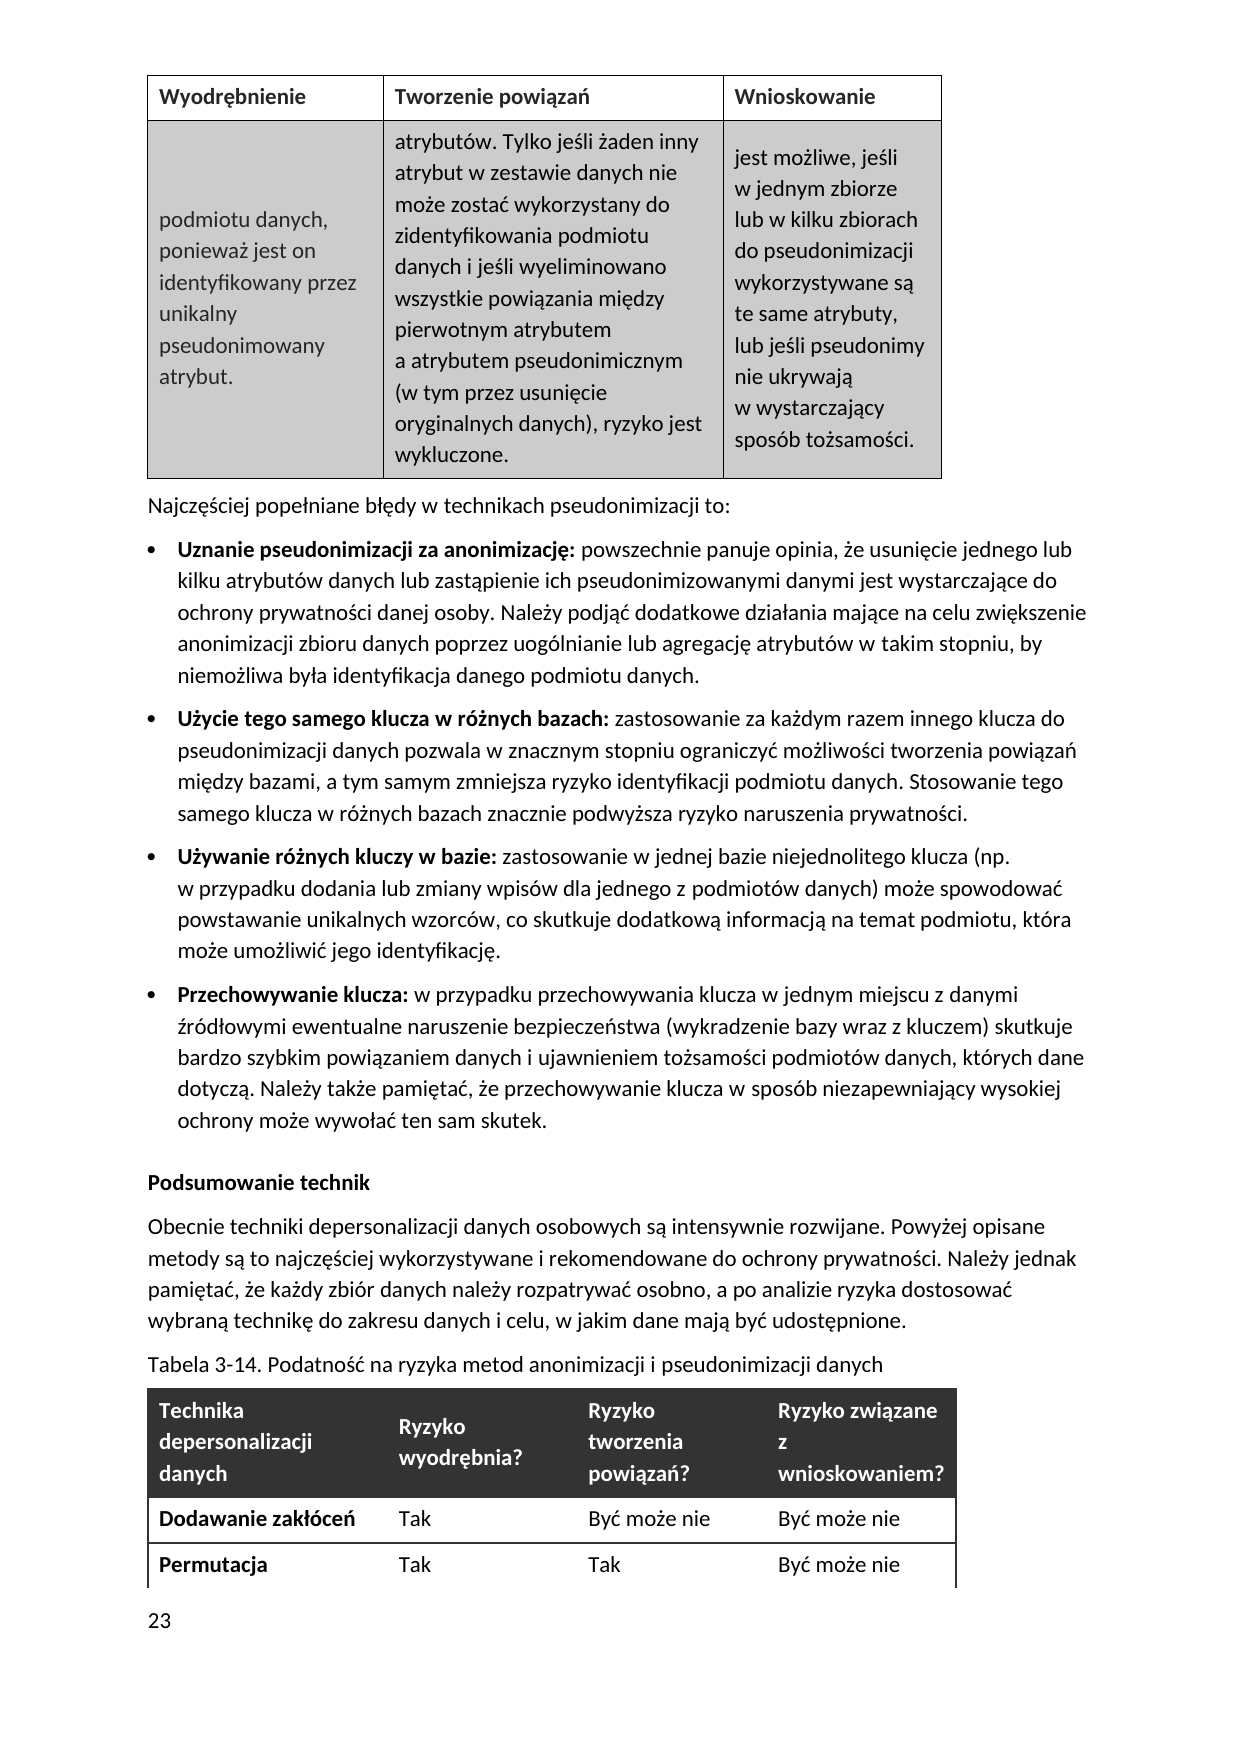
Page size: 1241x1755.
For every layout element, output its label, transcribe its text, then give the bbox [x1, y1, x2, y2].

table_cell Tak [387, 1544, 577, 1588]
table_header Ryzyko związane z wnioskowaniem? [767, 1390, 955, 1496]
table_header Ryzyko tworzenia powiązań? [577, 1390, 767, 1496]
table_cell jest możliwe, jeśli w jednym zbiorze lub w kilku zbiorach do pseudonimizacji wykorzystywane są te same atrybuty, lub jeśli pseudonimy nie ukrywają w wystarczający sposób tożsamości. [724, 121, 941, 478]
table_header Wnioskowanie [724, 76, 941, 120]
list Przechowywanie klucza: w przypadku przechowywania klucza w jednym miejscu z danymi źródłowymi ewentualne naruszenie bezpieczeństwa (wykradzenie bazy wraz z kluczem) skutkuje bardzo szybkim powiązaniem danych i ujawnieniem tożsamości podmiotów danych, których dane dotyczą. Należy także pamiętać, że przechowywanie klucza w sposób niezapewniający wysokiej ochrony może wywołać ten sam skutek. [148, 980, 1093, 1134]
list Użycie tego samego klucza w różnych bazach: zastosowanie za każdym razem innego klucza do pseudonimizacji danych pozwala w znacznym stopniu ograniczyć możliwości tworzenia powiązań między bazami, a tym samym zmniejsza ryzyko identyfikacji podmiotu danych. Stosowanie tego samego klucza w różnych bazach znacznie podwyższa ryzyko naruszenia prywatności. [148, 704, 1093, 827]
table_cell podmiotu danych, ponieważ jest on identyfikowany przez unikalny pseudonimowany atrybut. [148, 121, 383, 478]
table_header Tworzenie powiązań [384, 76, 723, 120]
table_header Technika depersonalizacji danych [149, 1390, 387, 1496]
list Używanie różnych kluczy w bazie: zastosowanie w jednej bazie niejednolitego klucza (np. w przypadku dodania lub zmiany wpisów dla jednego z podmiotów danych) może spowodować powstawanie unikalnych wzorców, co skutkuje dodatkową informacją na temat podmiotu, która może umożliwić jego identyfikację. [148, 842, 1093, 964]
text Najczęściej popełniane błędy w technikach pseudonimizacji to: [148, 491, 1093, 519]
text Tabela 3‑14. Podatność na ryzyka metod anonimizacji i pseudonimizacji danych [148, 1350, 1093, 1378]
table_cell Być może nie [577, 1498, 767, 1542]
text Obecnie techniki depersonalizacji danych osobowych są intensywnie rozwijane. Powyżej opisane metody są to najczęściej wykorzystywane i rekomendowane do ochrony prywatności. Należy jednak pamiętać, że każdy zbiór danych należy rozpatrywać osobno, a po analizie ryzyka dostosować wybraną technikę do zakresu danych i celu, w jakim dane mają być udostępnione. [148, 1212, 1093, 1334]
table_cell Permutacja [149, 1544, 387, 1588]
table_cell atrybutów. Tylko jeśli żaden inny atrybut w zestawie danych nie może zostać wykorzystany do zidentyfikowania podmiotu danych i jeśli wyeliminowano wszystkie powiązania między pierwotnym atrybutem a atrybutem pseudonimicznym (w tym przez usunięcie oryginalnych danych), ryzyko jest wykluczone. [384, 121, 723, 478]
text Podsumowanie technik [148, 1168, 1093, 1196]
table_cell Tak [387, 1498, 577, 1542]
list Uznanie pseudonimizacji za anonimizację: powszechnie panuje opinia, że usunięcie jednego lub kilku atrybutów danych lub zastąpienie ich pseudonimizowanymi danymi jest wystarczające do ochrony prywatności danej osoby. Należy podjąć dodatkowe działania mające na celu zwiększenie anonimizacji zbioru danych poprzez uogólnianie lub agregację atrybutów w takim stopniu, by niemożliwa była identyfikacja danego podmiotu danych. [148, 535, 1093, 689]
table_cell Być może nie [767, 1498, 955, 1542]
table_cell Tak [577, 1544, 767, 1588]
table_header Wyodrębnienie [148, 76, 383, 120]
table_cell Być może nie [767, 1544, 955, 1588]
table_cell Dodawanie zakłóceń [149, 1498, 387, 1542]
table_header Ryzyko wyodrębnia? [387, 1390, 577, 1496]
